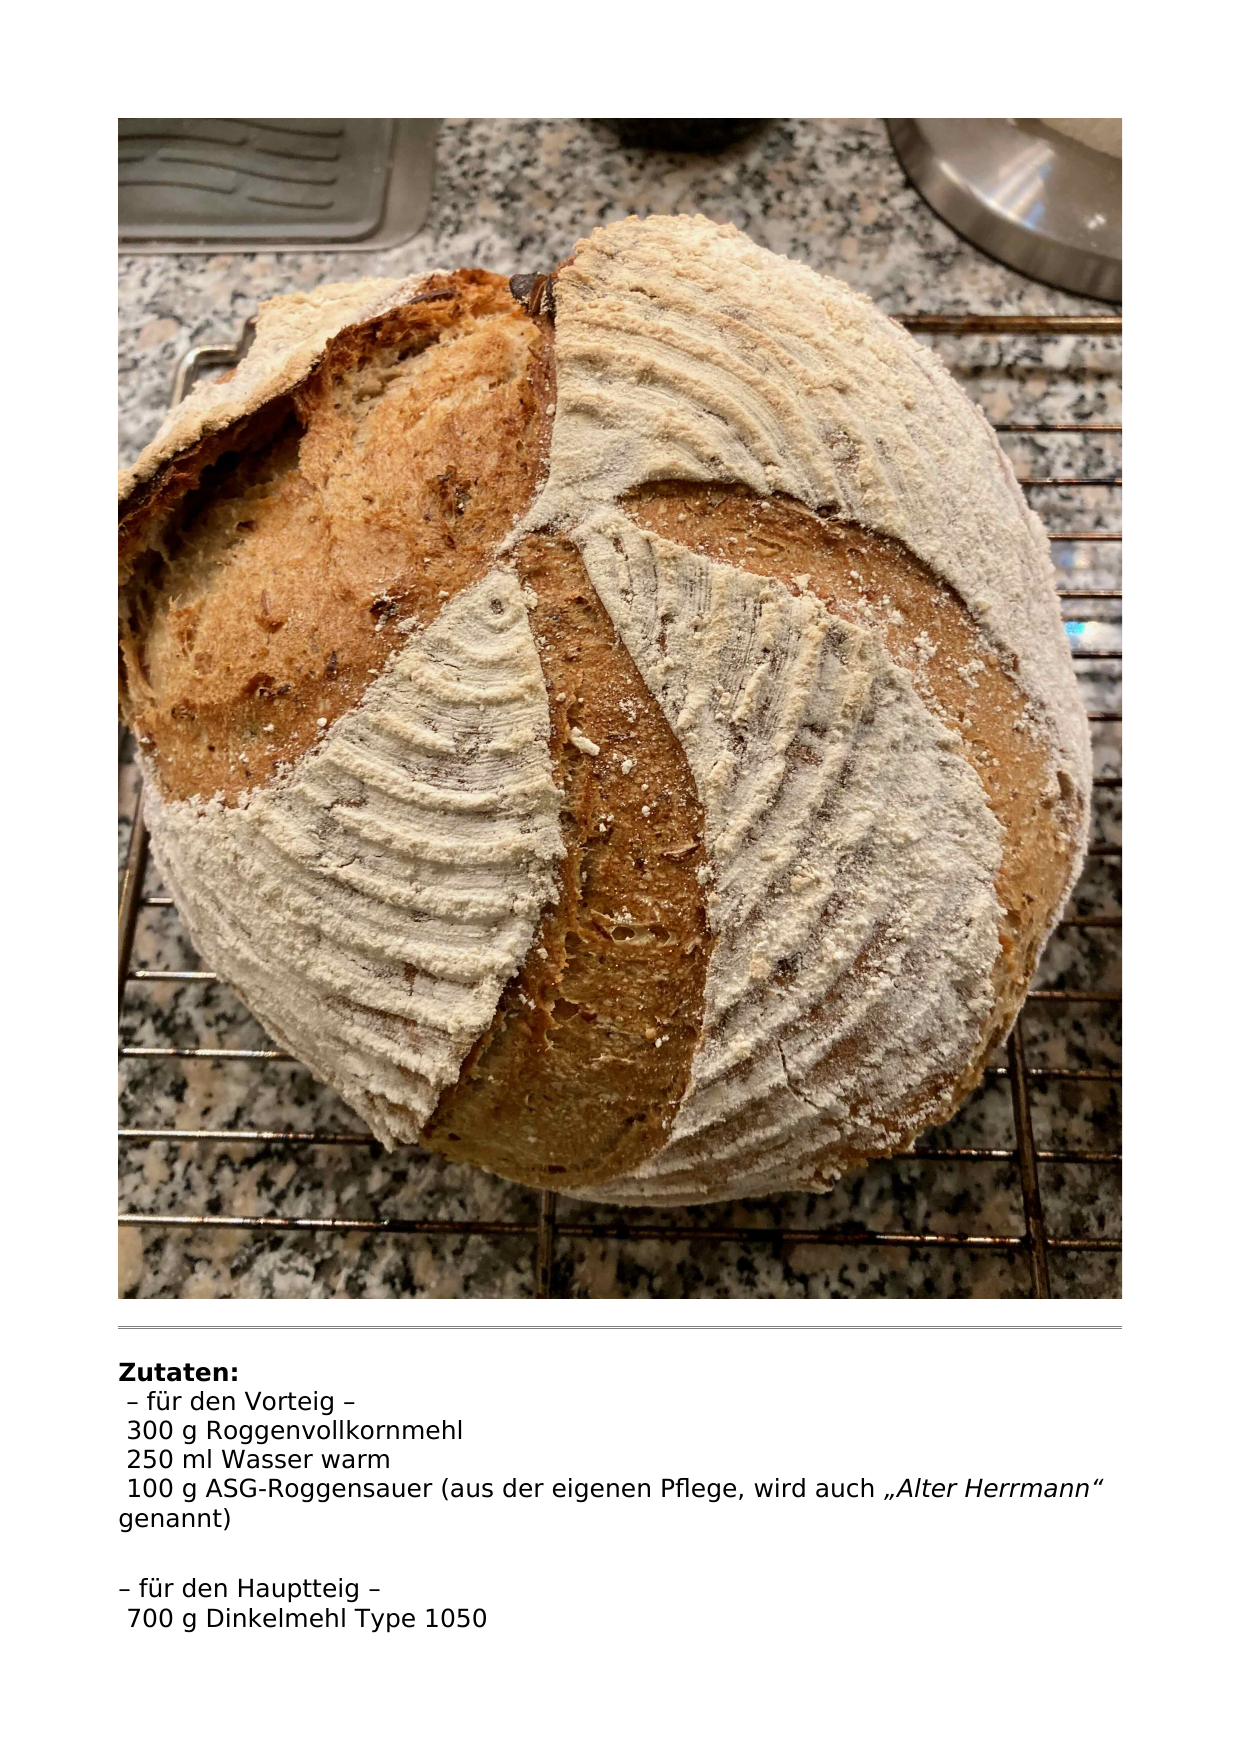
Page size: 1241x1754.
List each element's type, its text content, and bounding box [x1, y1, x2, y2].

picture [118, 118, 1123, 1299]
text – für den Hauptteig – 700 g Dinkelmehl Type 1050 [118, 1574, 1122, 1633]
text Zutaten: – für den Vorteig – 300 g Roggenvollkornmehl 250 ml Wasser warm 100 g ASG-Roggensauer (aus der eigenen Pflege, wird auch „Alter Herrmann“ genannt) [118, 1358, 1122, 1562]
